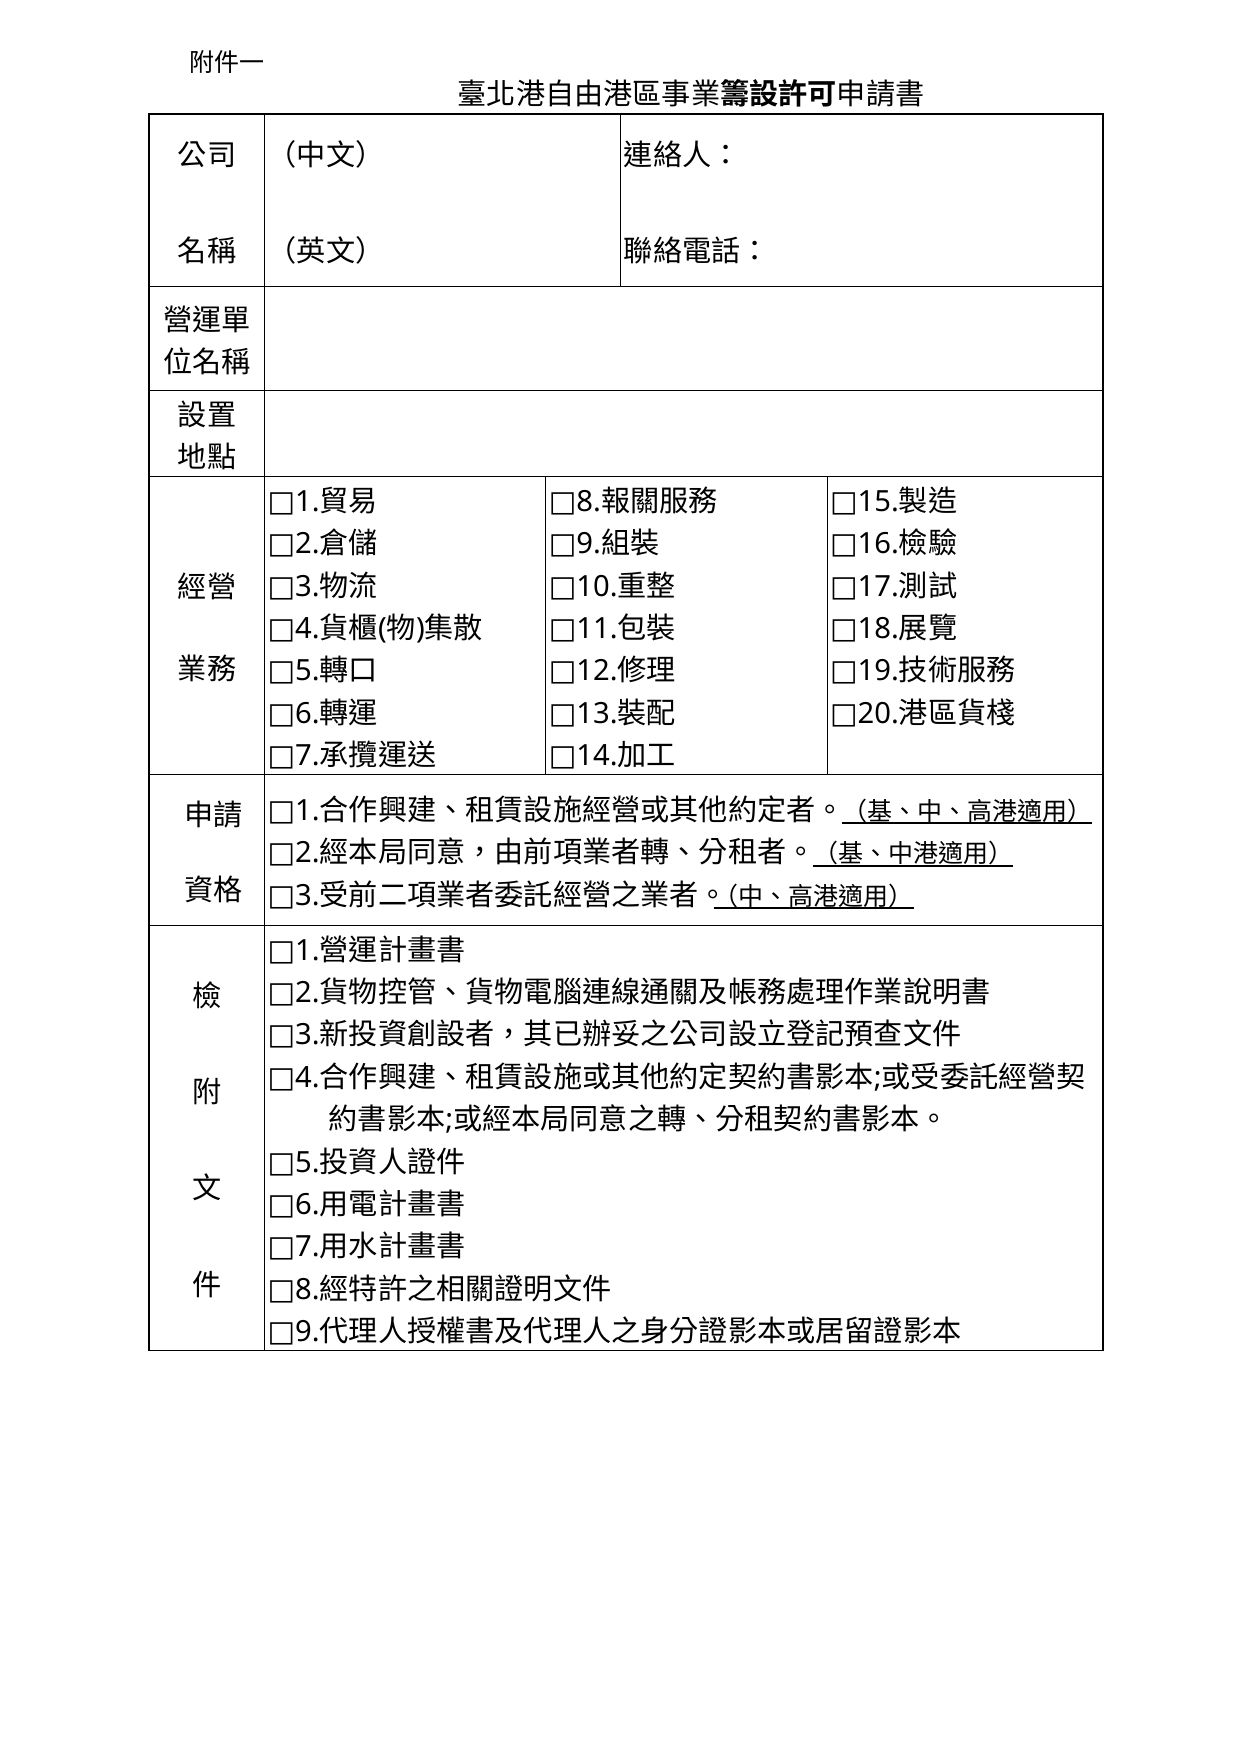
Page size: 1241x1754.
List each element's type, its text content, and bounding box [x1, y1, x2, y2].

table_cell □15.製造 □16.檢驗 □17.測試 □18.展覽 □19.技術服務 □20.港區貨棧 [828, 477, 1102, 774]
table_cell 營運單位名稱 [150, 287, 264, 390]
table_cell 申請 資格 [150, 775, 264, 925]
table_cell □1.營運計畫書 □2.貨物控管、貨物電腦連線通關及帳務處理作業說明書 □3.新投資創設者，其已辦妥之公司設立登記預查文件 □4.合作興建、租賃設施或其他約定契約書影本;或受委託經營契約書影本;或經本局同意之轉、分租契約書影本。 □5.投資人證件 □6.用電計畫書 □7.用水計畫書 □8.經特許之相關證明文件 □9.代理人授權書及代理人之身分證影本或居留證影本 [265, 926, 1102, 1350]
table_cell [265, 391, 1102, 476]
table_cell 經營 業務 [150, 477, 264, 774]
table_header （中文） （英文） [265, 115, 620, 286]
table_cell [265, 287, 1102, 390]
table_cell 檢 附 文 件 [150, 926, 264, 1350]
text 臺北港自由港區事業籌設許可申請書 [295, 71, 1087, 113]
table_cell 設置 地點 [150, 391, 264, 476]
table_cell □8.報關服務 □9.組裝 □10.重整 □11.包裝 □12.修理 □13.裝配 □14.加工 [546, 477, 827, 774]
table_cell □1.貿易 □2.倉儲 □3.物流 □4.貨櫃(物)集散 □5.轉口 □6.轉運 □7.承攬運送 [265, 477, 545, 774]
table_header 連絡人： 聯絡電話： [621, 115, 1102, 286]
table_cell □1.合作興建、租賃設施經營或其他約定者。（基、中、高港適用） □2.經本局同意，由前項業者轉、分租者。（基、中港適用） □3.受前二項業者委託經營之業者。（中、高港適用） [265, 775, 1102, 925]
table_header 公司 名稱 [150, 115, 264, 286]
text 附件一 [189, 42, 268, 78]
